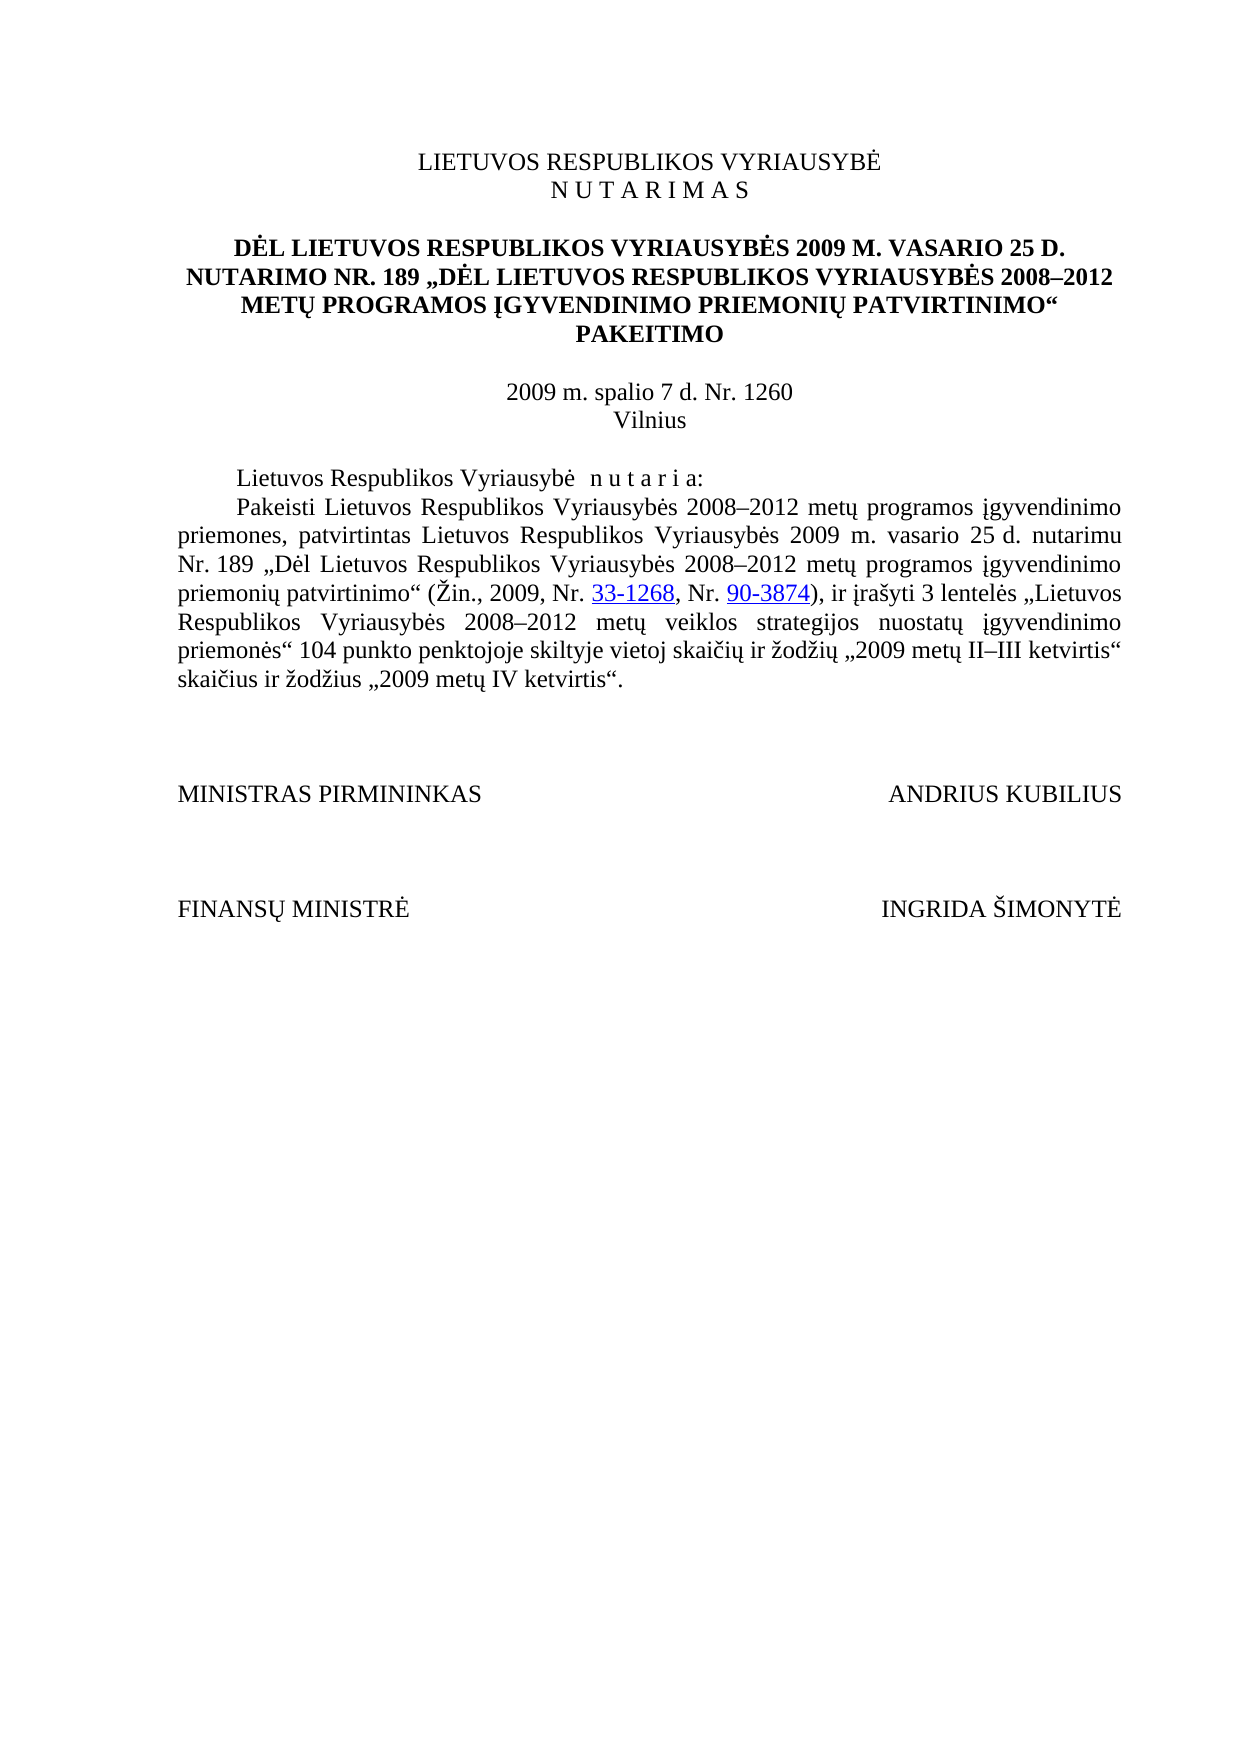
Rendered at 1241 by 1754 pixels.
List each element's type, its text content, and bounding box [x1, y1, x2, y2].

text Pakeisti Lietuvos Respublikos Vyriausybės 2008–2012 metų programos įgyvendinimo priemones, patvirtintas Lietuvos Respublikos Vyriausybės 2009 m. vasario 25 d. nutarimu Nr. 189 „Dėl Lietuvos Respublikos Vyriausybės 2008–2012 metų programos įgyvendinimo priemonių patvirtinimo“ (Žin., 2009, Nr. 33-1268, Nr. 90-3874), ir įrašyti 3 lentelės „Lietuvos Respublikos Vyriausybės 2008–2012 metų veiklos strategijos nuostatų įgyvendinimo priemonės“ 104 punkto penktojoje skiltyje vietoj skaičių ir žodžių „2009 metų II–III ketvirtis“ skaičius ir žodžius „2009 metų IV ketvirtis“. [177, 492, 1122, 693]
text Vilnius [177, 406, 1122, 434]
text Lietuvos Respublikos Vyriausybė nutaria: [177, 463, 1122, 492]
text 2009 m. spalio 7 d. Nr. 1260 [177, 377, 1122, 406]
text FINANSŲ MINISTRĖ INGRIDA ŠIMONYTĖ [177, 894, 1122, 923]
text Lietuvos Respublikos Vyriausybė [177, 147, 1122, 176]
text MINISTRAS PIRMININKAS ANDRIUS KUBILIUS [177, 779, 1122, 808]
text NUTARIMAS [177, 176, 1122, 204]
text DĖL LIETUVOS RESPUBLIKOS VYRIAUSYBĖS 2009 M. VASARIO 25 D. NUTARIMO NR. 189 „DĖL LIETUVOS RESPUBLIKOS VYRIAUSYBĖS 2008–2012 METŲ PROGRAMOS ĮGYVENDINIMO PRIEMONIŲ PATVIRTINIMO“ PAKEITIMO [177, 233, 1122, 348]
